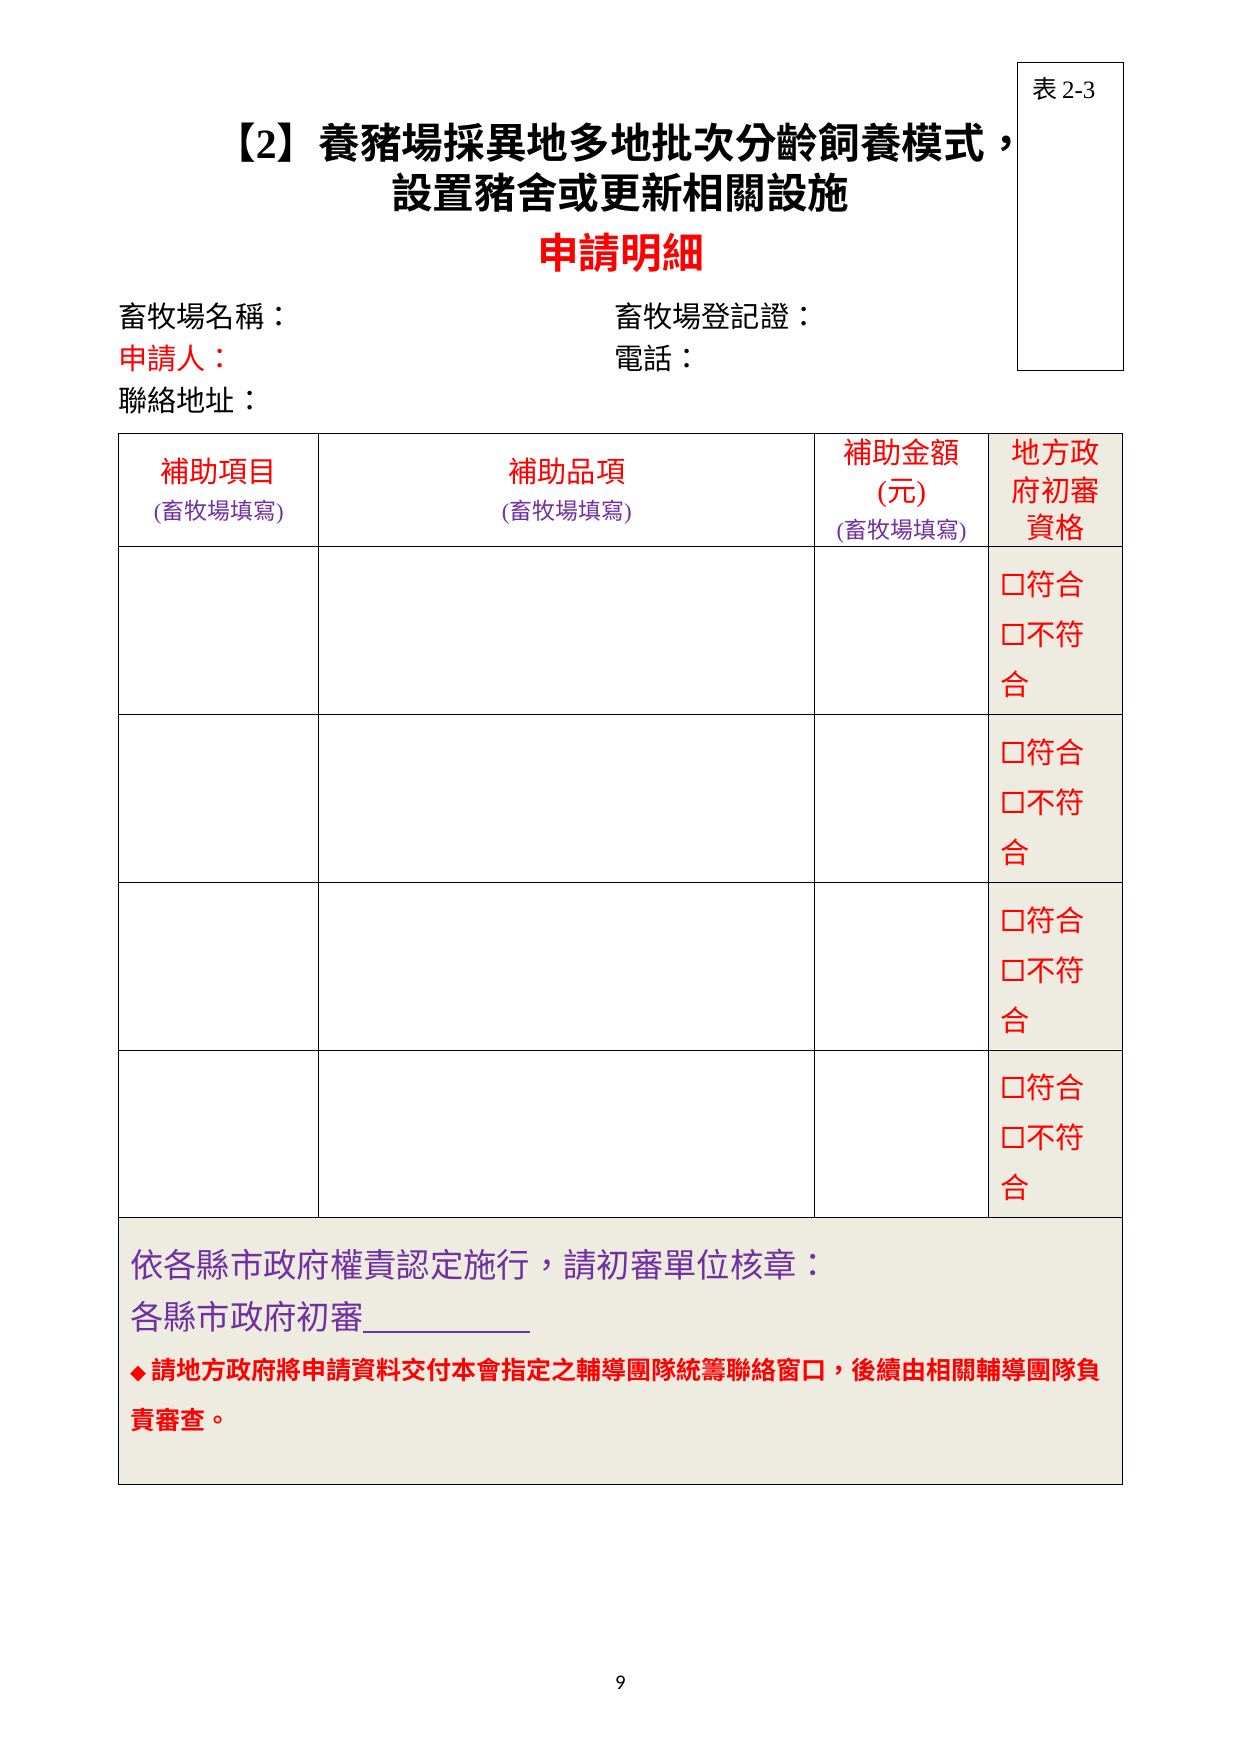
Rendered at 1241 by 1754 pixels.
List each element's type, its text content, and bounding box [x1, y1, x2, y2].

text 表2-3 [1032, 69, 1108, 106]
table_cell [119, 883, 318, 1049]
text 設置豬舍或更新相關設施 [118, 168, 1017, 218]
table_cell [815, 715, 988, 882]
table_header 補助品項 (畜牧場填寫) [319, 434, 814, 546]
table_cell [119, 1051, 318, 1217]
table_cell [815, 547, 988, 714]
table_cell [119, 547, 318, 714]
text 申請人： 電話： [118, 335, 1122, 378]
table_cell [319, 1051, 814, 1217]
table_cell 符合 不符合 [989, 883, 1122, 1049]
table_header 補助金額(元) (畜牧場填寫) [815, 434, 988, 546]
text 【2】養豬場採異地多地批次分齡飼養模式， [118, 118, 1017, 168]
table_cell 符合 不符合 [989, 1051, 1122, 1217]
table_header 補助項目 (畜牧場填寫) [119, 434, 318, 546]
table_header 地方政府初審資格 [989, 434, 1122, 546]
table_cell [119, 715, 318, 882]
text 畜牧場名稱： 畜牧場登記證： [118, 293, 1017, 335]
table_cell [815, 1051, 988, 1217]
table_cell [319, 547, 814, 714]
table_cell 符合 不符合 [989, 715, 1122, 882]
table_cell 依各縣市政府權責認定施行，請初審單位核章： 各縣市政府初審 ◆ 請地方政府將申請資料交付本會指定之輔導團隊統籌聯絡窗口，後續由相關輔導團隊負責審查。 [119, 1218, 1122, 1484]
text 聯絡地址： [118, 378, 1122, 420]
table_cell [319, 715, 814, 882]
text 申請明細 [118, 218, 1017, 281]
table_cell [815, 883, 988, 1049]
table_cell 符合 不符合 [989, 547, 1122, 714]
table_cell [319, 883, 814, 1049]
